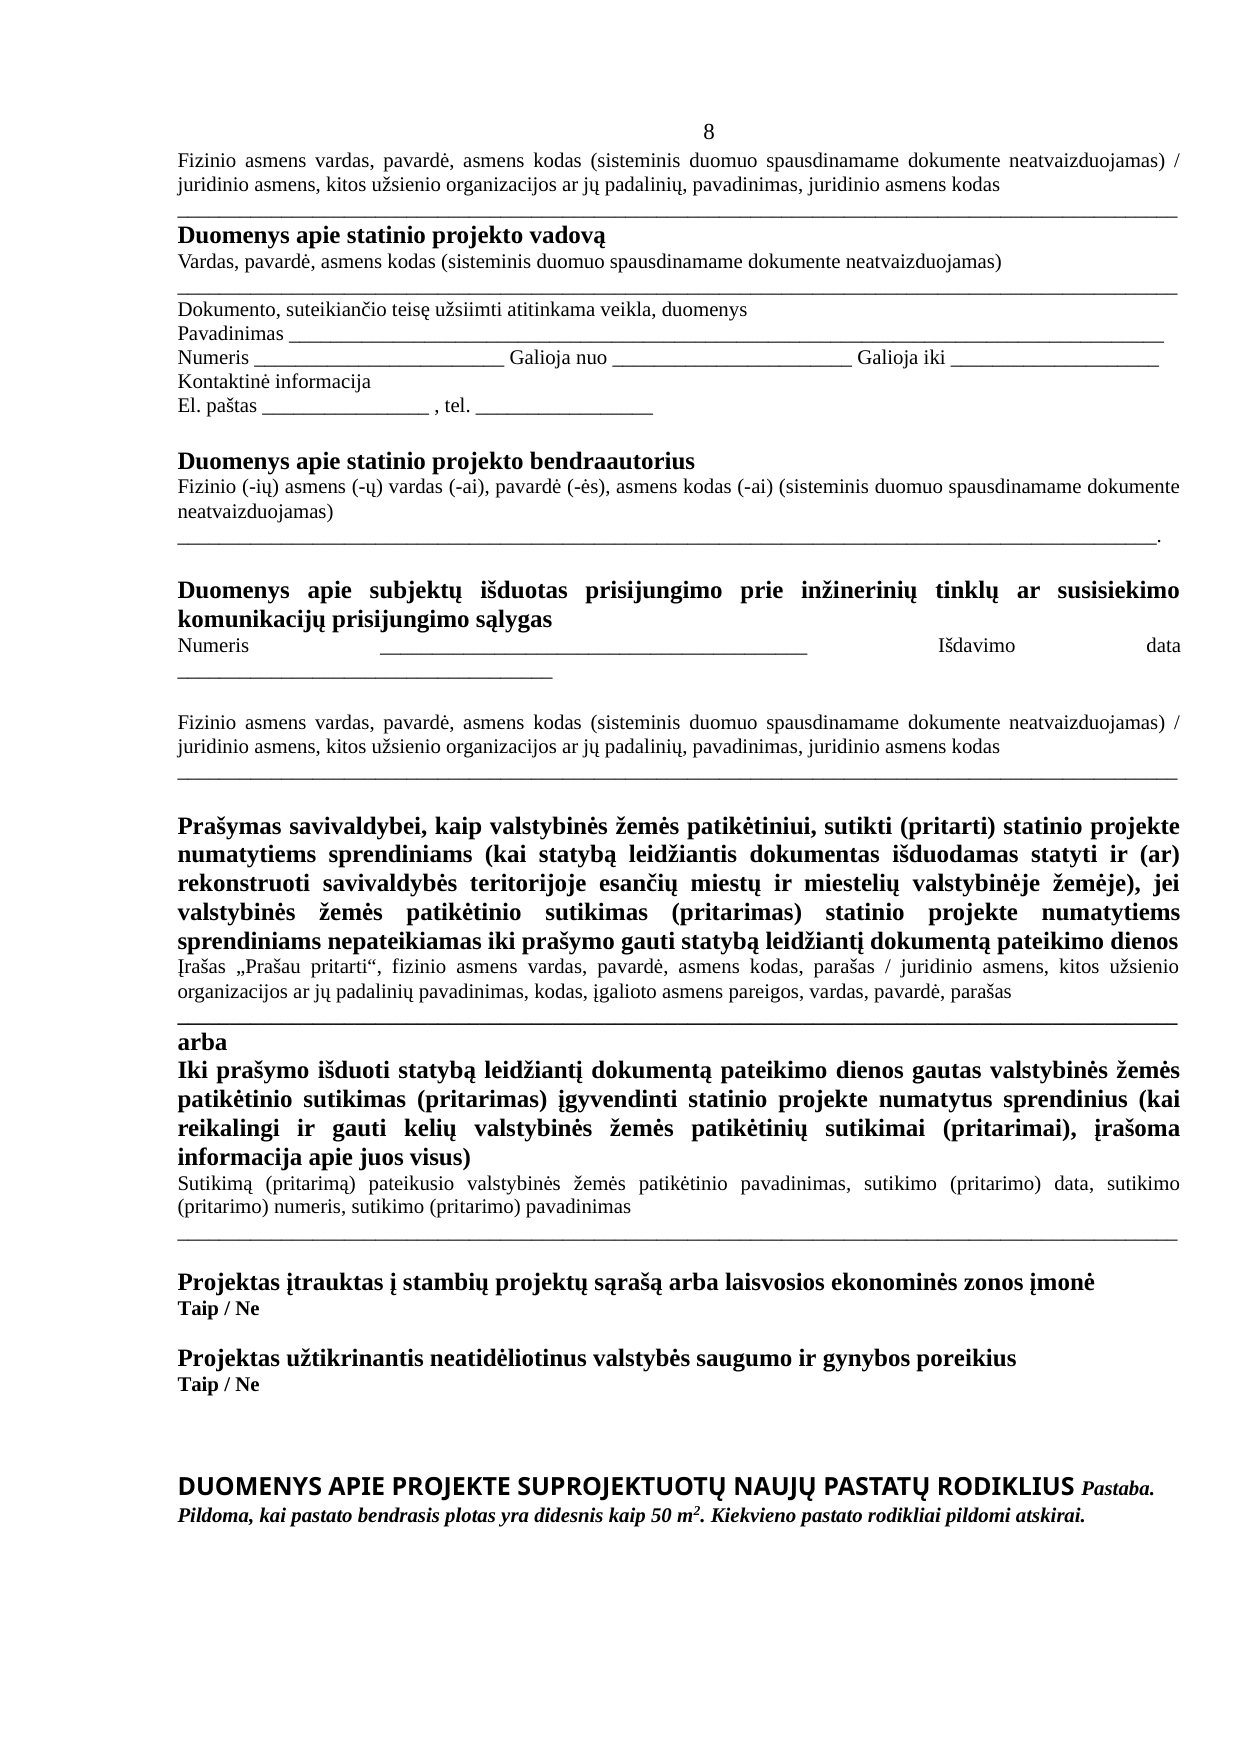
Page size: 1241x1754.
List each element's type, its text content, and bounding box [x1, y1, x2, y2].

text Dokumento, suteikiančio teisę užsiimti atitinkama veikla, duomenys [177, 297, 1181, 321]
text Duomenys apie statinio projekto bendraautorius [177, 446, 1181, 474]
text Duomenys apie projekte suprojektuotų naujų pastatų rodiklius Pastaba. Pildoma, kai pastato bendrasis plotas yra didesnis kaip 50 m2. Kiekvieno pastato rodikliai pildomi atskirai. [177, 1468, 1181, 1527]
text arba [177, 1027, 1181, 1055]
text Įrašas „Prašau pritarti“, fizinio asmens vardas, pavardė, asmens kodas, parašas / juridinio asmens, kitos užsienio organizacijos ar jų padalinių pavadinimas, kodas, įgalioto asmens pareigos, vardas, pavardė, parašas [177, 954, 1181, 1003]
text ________________________________________________________________________________________________ [177, 196, 1181, 220]
text Taip / Ne [177, 1372, 1181, 1396]
text Projektas užtikrinantis neatidėliotinus valstybės saugumo ir gynybos poreikius [177, 1343, 1181, 1372]
text Fizinio asmens vardas, pavardė, asmens kodas (sisteminis duomuo spausdinamame dokumente neatvaizduojamas) / juridinio asmens, kitos užsienio organizacijos ar jų padalinių, pavadinimas, juridinio asmens kodas [177, 148, 1181, 196]
text ________________________________________________________________________________________________ [177, 1218, 1181, 1243]
text Pavadinimas ____________________________________________________________________________________ [177, 321, 1181, 345]
text El. paštas ________________ , tel. _________________ [177, 393, 1181, 417]
text Vardas, pavardė, asmens kodas (sisteminis duomuo spausdinamame dokumente neatvaizduojamas) [177, 248, 1181, 273]
text Numeris _________________________________________ Išdavimo data ____________________________________ [177, 633, 1181, 681]
text ________________________________________________________________________________________________ [177, 273, 1181, 297]
text Prašymas savivaldybei, kaip valstybinės žemės patikėtiniui, sutikti (pritarti) statinio projekte numatytiems sprendiniams (kai statybą leidžiantis dokumentas išduodamas statyti ir (ar) rekonstruoti savivaldybės teritorijoje esančių miestų ir miestelių valstybinėje žemėje), jei valstybinės žemės patikėtinio sutikimas (pritarimas) statinio projekte numatytiems sprendiniams nepateikiamas iki prašymo gauti statybą leidžiantį dokumentą pateikimo dienos [177, 811, 1181, 954]
text Numeris ________________________ Galioja nuo _______________________ Galioja iki ____________________ [177, 345, 1181, 369]
text Projektas įtrauktas į stambių projektų sąrašą arba laisvosios ekonominės zonos įmonė [177, 1267, 1181, 1295]
text Kontaktinė informacija [177, 369, 1181, 393]
text Iki prašymo išduoti statybą leidžiantį dokumentą pateikimo dienos gautas valstybinės žemės patikėtinio sutikimas (pritarimas) įgyvendinti statinio projekte numatytus sprendinius (kai reikalingi ir gauti kelių valstybinės žemės patikėtinių sutikimai (pritarimai), įrašoma informacija apie juos visus) [177, 1055, 1181, 1170]
text Sutikimą (pritarimą) pateikusio valstybinės žemės patikėtinio pavadinimas, sutikimo (pritarimo) data, sutikimo (pritarimo) numeris, sutikimo (pritarimo) pavadinimas [177, 1170, 1181, 1218]
text Fizinio asmens vardas, pavardė, asmens kodas (sisteminis duomuo spausdinamame dokumente neatvaizduojamas) / juridinio asmens, kitos užsienio organizacijos ar jų padalinių, pavadinimas, juridinio asmens kodas [177, 710, 1181, 758]
text ______________________________________________________________________________________________. [177, 523, 1181, 547]
text Duomenys apie subjektų išduotas prisijungimo prie inžinerinių tinklų ar susisiekimo komunikacijų prisijungimo sąlygas [177, 575, 1181, 633]
text Duomenys apie statinio projekto vadovą [177, 220, 1181, 248]
text Taip / Ne [177, 1295, 1181, 1319]
text ________________________________________________________________________________________________ [177, 1003, 1181, 1027]
text ________________________________________________________________________________________________ [177, 758, 1181, 782]
text Fizinio (-ių) asmens (-ų) vardas (-ai), pavardė (-ės), asmens kodas (-ai) (sisteminis duomuo spausdinamame dokumente neatvaizduojamas) [177, 474, 1181, 523]
